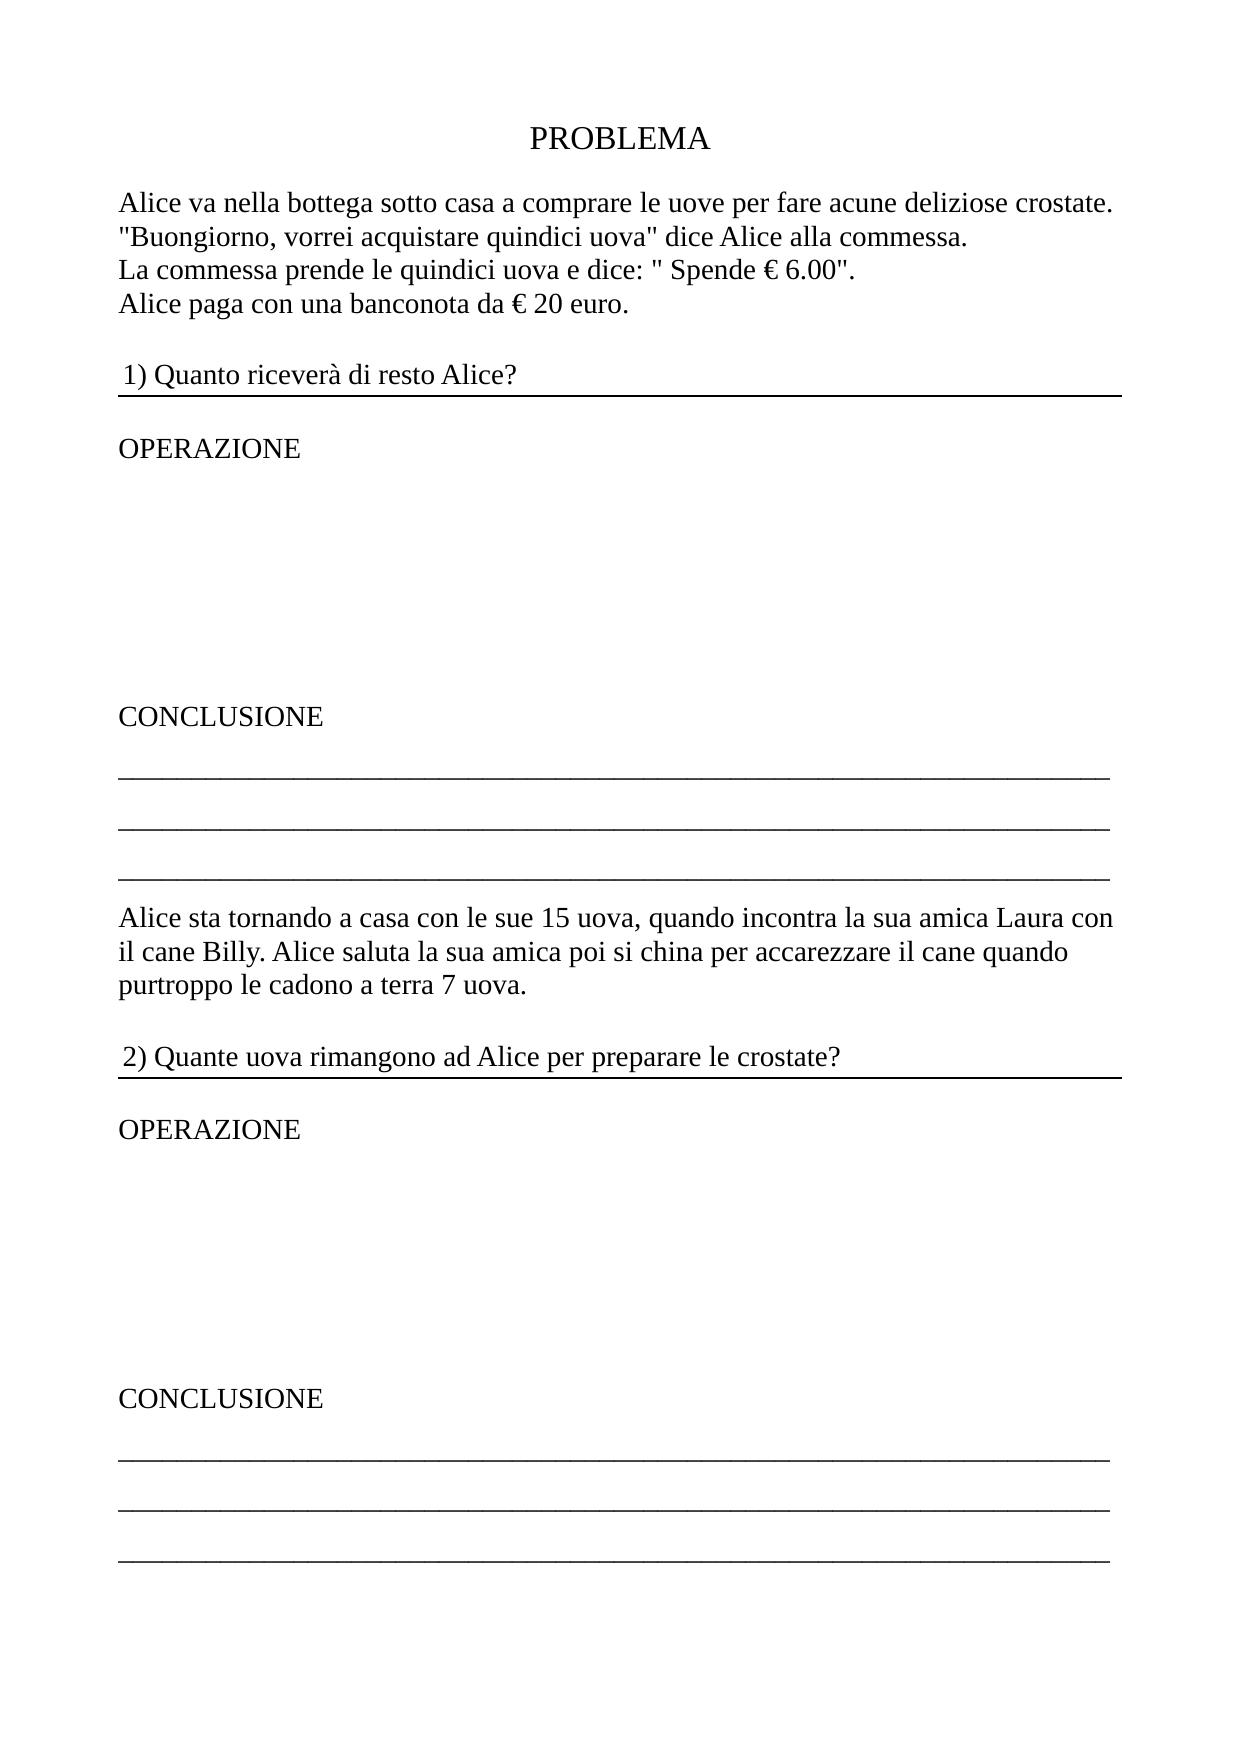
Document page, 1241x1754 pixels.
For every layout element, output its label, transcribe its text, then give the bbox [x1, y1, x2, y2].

text 2) Quante uova rimangono ad Alice per preparare le crostate? [118, 1034, 1122, 1077]
text La commessa prende le quindici uova e dice: " Spende € 6.00". [118, 252, 1122, 286]
text CONCLUSIONE [118, 1381, 1122, 1414]
text Alice sta tornando a casa con le sue 15 uova, quando incontra la sua amica Laura con il cane Billy. Alice saluta la sua amica poi si china per accarezzare il cane quando purtroppo le cadono a terra 7 uova. [118, 900, 1122, 1001]
text PROBLEMA [118, 118, 1122, 156]
text 1) Quanto riceverà di resto Alice? [118, 353, 1122, 395]
text CONCLUSIONE [118, 699, 1122, 733]
text OPERAZIONE [118, 431, 1122, 464]
text OPERAZIONE [118, 1112, 1122, 1146]
text ____________________________________________________________________________________________________________________________________________________________________________________________________________ [118, 1431, 1122, 1565]
text Alice va nella bottega sotto casa a comprare le uove per fare acune deliziose crostate. [118, 185, 1122, 219]
text Alice paga con una banconota da € 20 euro. [118, 286, 1122, 319]
text "Buongiorno, vorrei acquistare quindici uova" dice Alice alla commessa. [118, 219, 1122, 252]
text ____________________________________________________________________________________________________________________________________________________________________________________________________________ [118, 749, 1122, 884]
